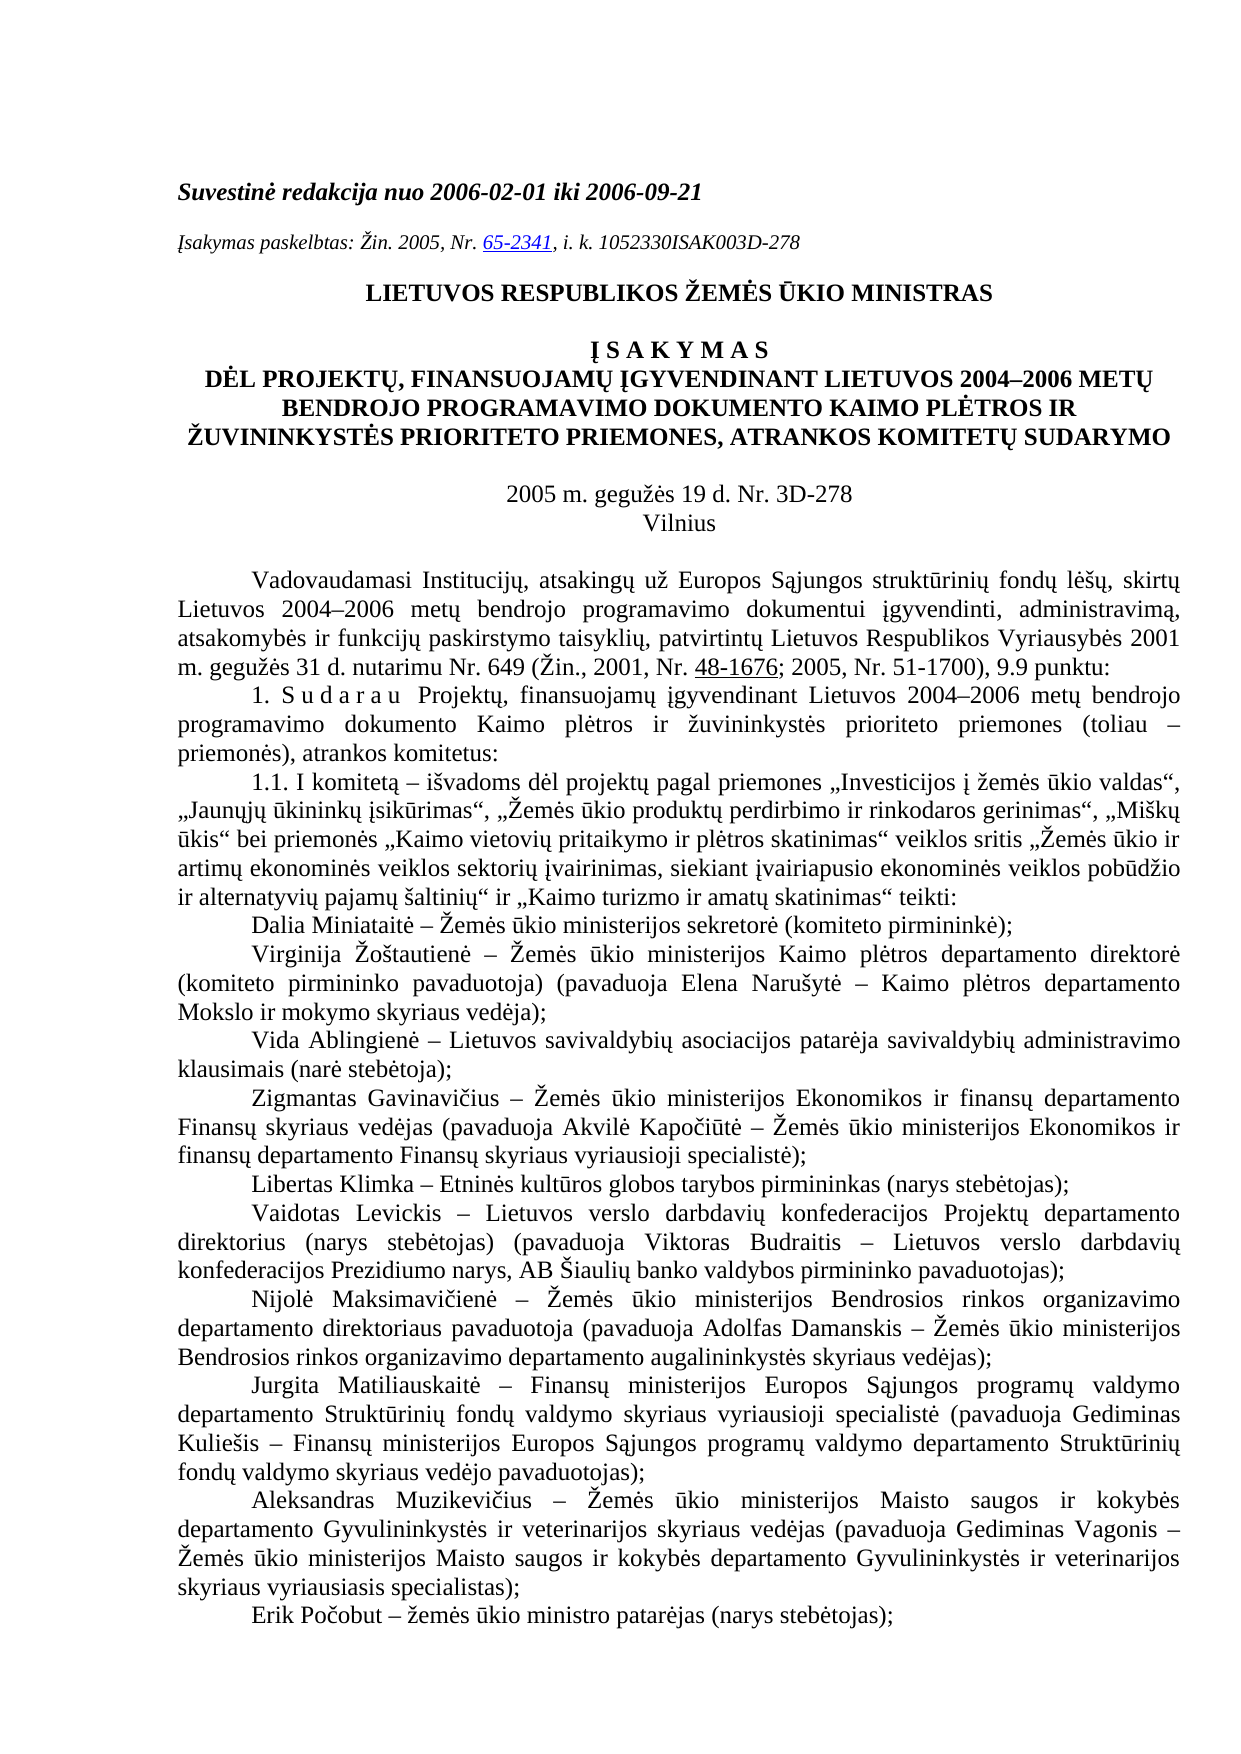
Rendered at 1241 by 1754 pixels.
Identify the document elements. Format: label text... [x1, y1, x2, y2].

text Įsakymas paskelbtas: Žin. 2005, Nr. 65-2341, i. k. 1052330ISAK003D-278 [177, 230, 1181, 254]
text 1.1. I komitetą – išvadoms dėl projektų pagal priemones „Investicijos į žemės ūkio valdas“, „Jaunųjų ūkininkų įsikūrimas“, „Žemės ūkio produktų perdirbimo ir rinkodaros gerinimas“, „Miškų ūkis“ bei priemonės „Kaimo vietovių pritaikymo ir plėtros skatinimas“ veiklos sritis „Žemės ūkio ir artimų ekonominės veiklos sektorių įvairinimas, siekiant įvairiapusio ekonominės veiklos pobūdžio ir alternatyvių pajamų šaltinių“ ir „Kaimo turizmo ir amatų skatinimas“ teikti: [177, 767, 1181, 911]
text DĖL PROJEKTŲ, FINANSUOJAMŲ ĮGYVENDINANT LIETUVOS 2004–2006 METŲ BENDROJO PROGRAMAVIMO DOKUMENTO KAIMO PLĖTROS IR ŽUVININKYSTĖS PRIORITETO PRIEMONES, ATRANKOS KOMITETŲ SUDARYMO [177, 364, 1181, 451]
text 2005 m. gegužės 19 d. Nr. 3D-278 [177, 479, 1181, 508]
text Erik Počobut – žemės ūkio ministro patarėjas (narys stebėtojas); [177, 1601, 1181, 1629]
text Jurgita Matiliauskaitė – Finansų ministerijos Europos Sąjungos programų valdymo departamento Struktūrinių fondų valdymo skyriaus vyriausioji specialistė (pavaduoja Gediminas Kuliešis – Finansų ministerijos Europos Sąjungos programų valdymo departamento Struktūrinių fondų valdymo skyriaus vedėjo pavaduotojas); [177, 1371, 1181, 1486]
text Virginija Žoštautienė – Žemės ūkio ministerijos Kaimo plėtros departamento direktorė (komiteto pirmininko pavaduotoja) (pavaduoja Elena Narušytė – Kaimo plėtros departamento Mokslo ir mokymo skyriaus vedėja); [177, 939, 1181, 1026]
text Suvestinė redakcija nuo 2006-02-01 iki 2006-09-21 [177, 177, 1181, 206]
text Į S A K Y M A S [177, 336, 1181, 364]
text Vilnius [177, 508, 1181, 537]
text Libertas Klimka – Etninės kultūros globos tarybos pirmininkas (narys stebėtojas); [177, 1169, 1181, 1198]
text 1. Sudarau Projektų, finansuojamų įgyvendinant Lietuvos 2004–2006 metų bendrojo programavimo dokumento Kaimo plėtros ir žuvininkystės prioriteto priemones (toliau – priemonės), atrankos komitetus: [177, 681, 1181, 767]
text Dalia Miniataitė – Žemės ūkio ministerijos sekretorė (komiteto pirmininkė); [177, 911, 1181, 939]
text LIETUVOS RESPUBLIKOS ŽEMĖS ŪKIO MINISTRAS [177, 278, 1181, 307]
text Vaidotas Levickis – Lietuvos verslo darbdavių konfederacijos Projektų departamento direktorius (narys stebėtojas) (pavaduoja Viktoras Budraitis – Lietuvos verslo darbdavių konfederacijos Prezidiumo narys, AB Šiaulių banko valdybos pirmininko pavaduotojas); [177, 1198, 1181, 1284]
text Vida Ablingienė – Lietuvos savivaldybių asociacijos patarėja savivaldybių administravimo klausimais (narė stebėtoja); [177, 1026, 1181, 1083]
text Zigmantas Gavinavičius – Žemės ūkio ministerijos Ekonomikos ir finansų departamento Finansų skyriaus vedėjas (pavaduoja Akvilė Kapočiūtė – Žemės ūkio ministerijos Ekonomikos ir finansų departamento Finansų skyriaus vyriausioji specialistė); [177, 1083, 1181, 1169]
text Nijolė Maksimavičienė – Žemės ūkio ministerijos Bendrosios rinkos organizavimo departamento direktoriaus pavaduotoja (pavaduoja Adolfas Damanskis – Žemės ūkio ministerijos Bendrosios rinkos organizavimo departamento augalininkystės skyriaus vedėjas); [177, 1284, 1181, 1371]
text Vadovaudamasi Institucijų, atsakingų už Europos Sąjungos struktūrinių fondų lėšų, skirtų Lietuvos 2004–2006 metų bendrojo programavimo dokumentui įgyvendinti, administravimą, atsakomybės ir funkcijų paskirstymo taisyklių, patvirtintų Lietuvos Respublikos Vyriausybės 2001 m. gegužės 31 d. nutarimu Nr. 649 (Žin., 2001, Nr. 48-1676; 2005, Nr. 51-1700), 9.9 punktu: [177, 566, 1181, 681]
text Aleksandras Muzikevičius – Žemės ūkio ministerijos Maisto saugos ir kokybės departamento Gyvulininkystės ir veterinarijos skyriaus vedėjas (pavaduoja Gediminas Vagonis – Žemės ūkio ministerijos Maisto saugos ir kokybės departamento Gyvulininkystės ir veterinarijos skyriaus vyriausiasis specialistas); [177, 1486, 1181, 1601]
